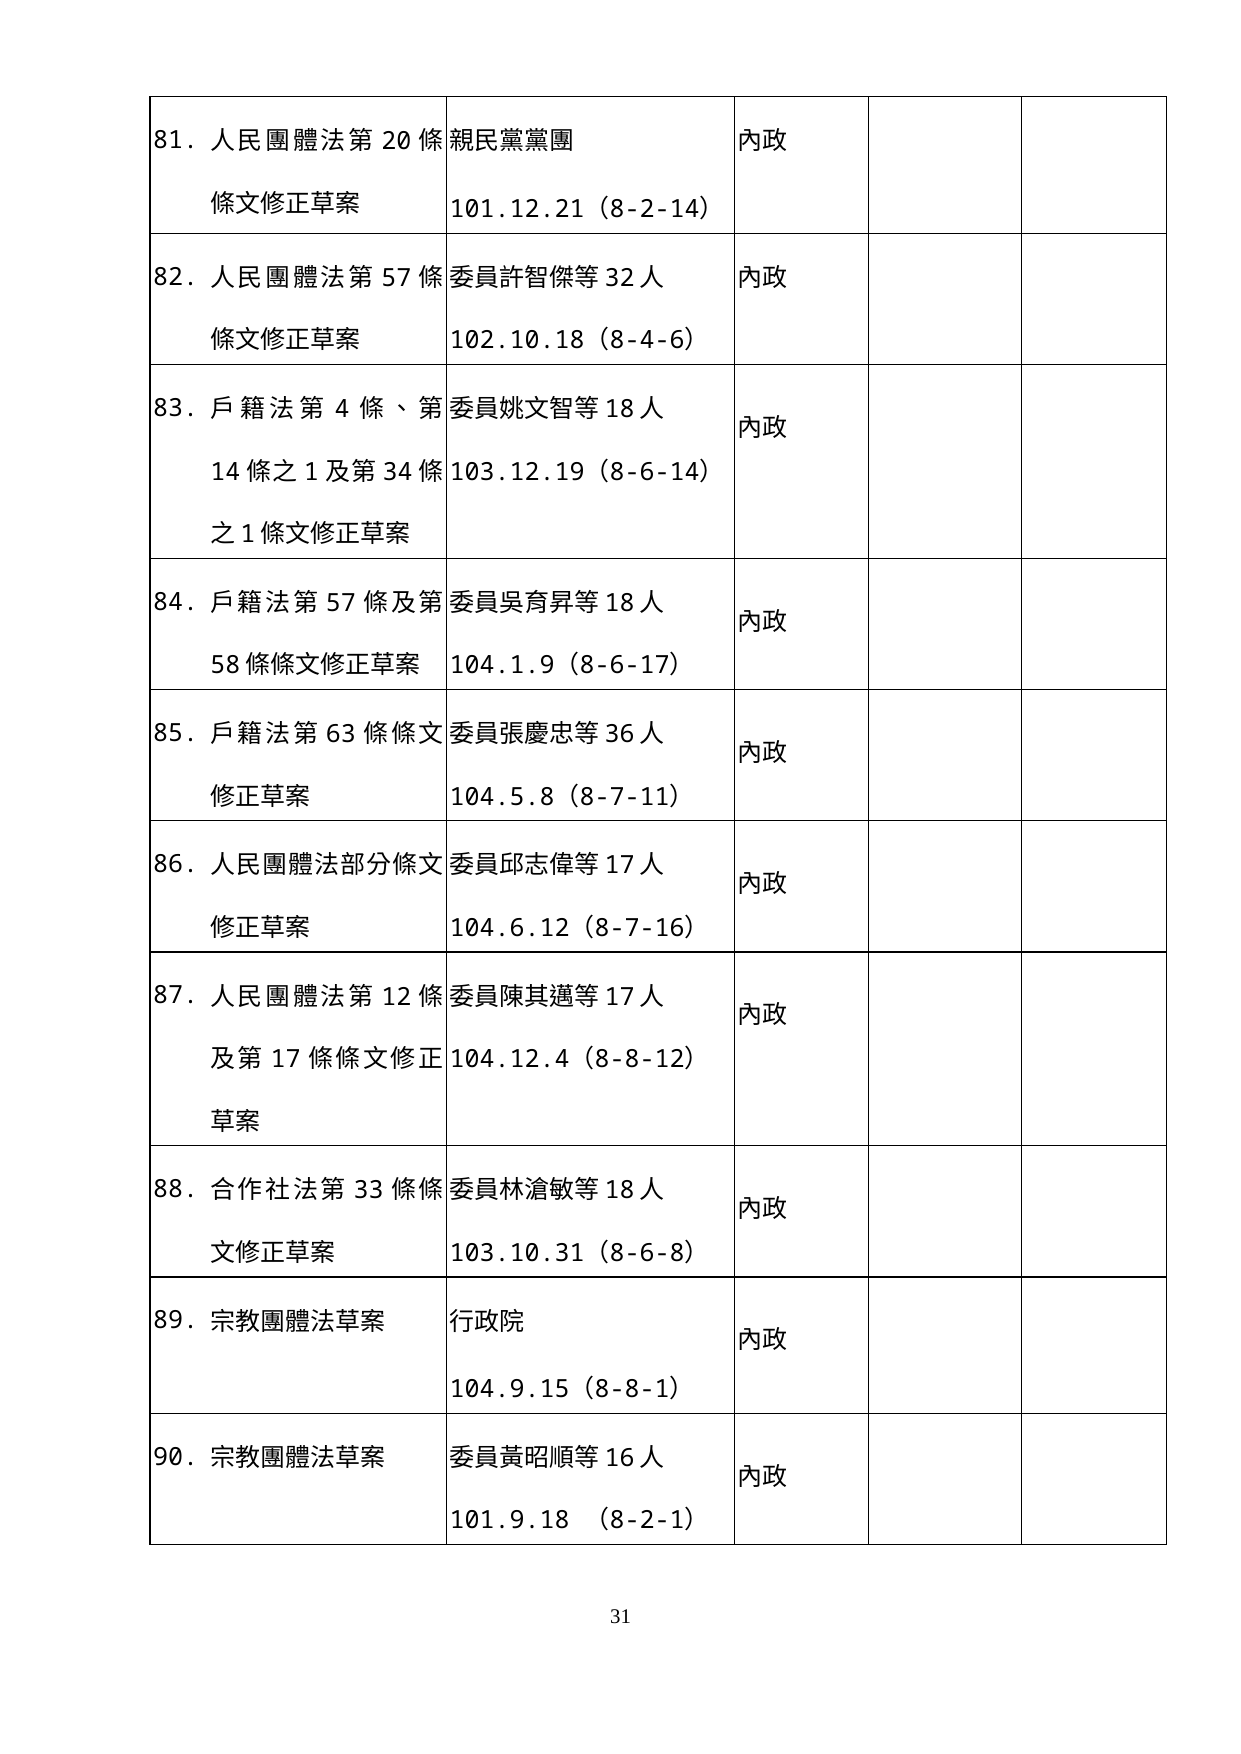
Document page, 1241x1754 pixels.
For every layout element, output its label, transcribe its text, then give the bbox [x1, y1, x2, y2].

table_cell [1022, 821, 1166, 951]
table_cell [151, 953, 207, 1145]
table_cell 內政 [735, 1414, 868, 1544]
table_cell [1022, 559, 1166, 689]
table_cell [1022, 234, 1166, 364]
table_cell 委員吳育昇等18人104.1.9（8-6-17） [447, 559, 734, 689]
table_cell [869, 690, 1021, 820]
table_cell 行政院 104.9.15（8-8-1） [447, 1278, 734, 1413]
table_cell [151, 97, 207, 233]
table_cell 人民團體法部分條文修正草案 [207, 821, 446, 951]
table_cell [869, 953, 1021, 1145]
table_cell 親民黨黨團 101.12.21（8-2-14） [447, 97, 734, 233]
table_cell 內政 [735, 821, 868, 951]
table_cell [869, 365, 1021, 558]
table_cell 內政 [735, 953, 868, 1145]
table_cell 內政 [735, 1146, 868, 1276]
table_cell 內政 [735, 559, 868, 689]
table_cell [1022, 1146, 1166, 1276]
table_cell [151, 234, 207, 364]
table_cell [869, 97, 1021, 233]
table_cell [151, 690, 207, 820]
table_cell [151, 1146, 207, 1276]
table_cell [151, 821, 207, 951]
table_cell [151, 1278, 207, 1413]
table_cell [869, 821, 1021, 951]
table_cell 內政 [735, 97, 868, 233]
table_cell 內政 [735, 234, 868, 364]
table_cell 宗教團體法草案 [207, 1414, 446, 1544]
table_cell [1022, 1414, 1166, 1544]
table_cell 戶籍法第4條、第14條之1及第34條之1條文修正草案 [207, 365, 446, 558]
table_cell [869, 1414, 1021, 1544]
table_cell [869, 559, 1021, 689]
table_cell 委員姚文智等18人103.12.19（8-6-14） [447, 365, 734, 558]
table_cell 委員張慶忠等36人104.5.8（8-7-11） [447, 690, 734, 820]
table_cell [1022, 953, 1166, 1145]
table_cell [869, 234, 1021, 364]
table_cell 合作社法第33條條文修正草案 [207, 1146, 446, 1276]
table_cell [1022, 1278, 1166, 1413]
table_cell [1022, 97, 1166, 233]
table_cell 委員陳其邁等17人104.12.4（8-8-12） [447, 953, 734, 1145]
table_cell 戶籍法第57條及第58條條文修正草案 [207, 559, 446, 689]
table_cell 內政 [735, 690, 868, 820]
table_cell [869, 1146, 1021, 1276]
table_cell 委員邱志偉等17人104.6.12（8-7-16） [447, 821, 734, 951]
table_cell 宗教團體法草案 [207, 1278, 446, 1413]
table_cell 人民團體法第57條條文修正草案 [207, 234, 446, 364]
table_cell 委員黃昭順等16人101.9.18 （8-2-1） [447, 1414, 734, 1544]
table_cell 內政 [735, 1278, 868, 1413]
table_cell [151, 365, 207, 558]
table_cell 人民團體法第20條條文修正草案 [207, 97, 446, 233]
table_cell 內政 [735, 365, 868, 558]
table_cell 戶籍法第63條條文修正草案 [207, 690, 446, 820]
table_cell [869, 1278, 1021, 1413]
table_cell [1022, 690, 1166, 820]
table_cell [151, 559, 207, 689]
table_cell 委員許智傑等32人102.10.18（8-4-6） [447, 234, 734, 364]
table_cell 委員林滄敏等18人103.10.31（8-6-8） [447, 1146, 734, 1276]
table_cell [151, 1414, 207, 1544]
table_cell 人民團體法第12條及第17條條文修正草案 [207, 953, 446, 1145]
table_cell [1022, 365, 1166, 558]
